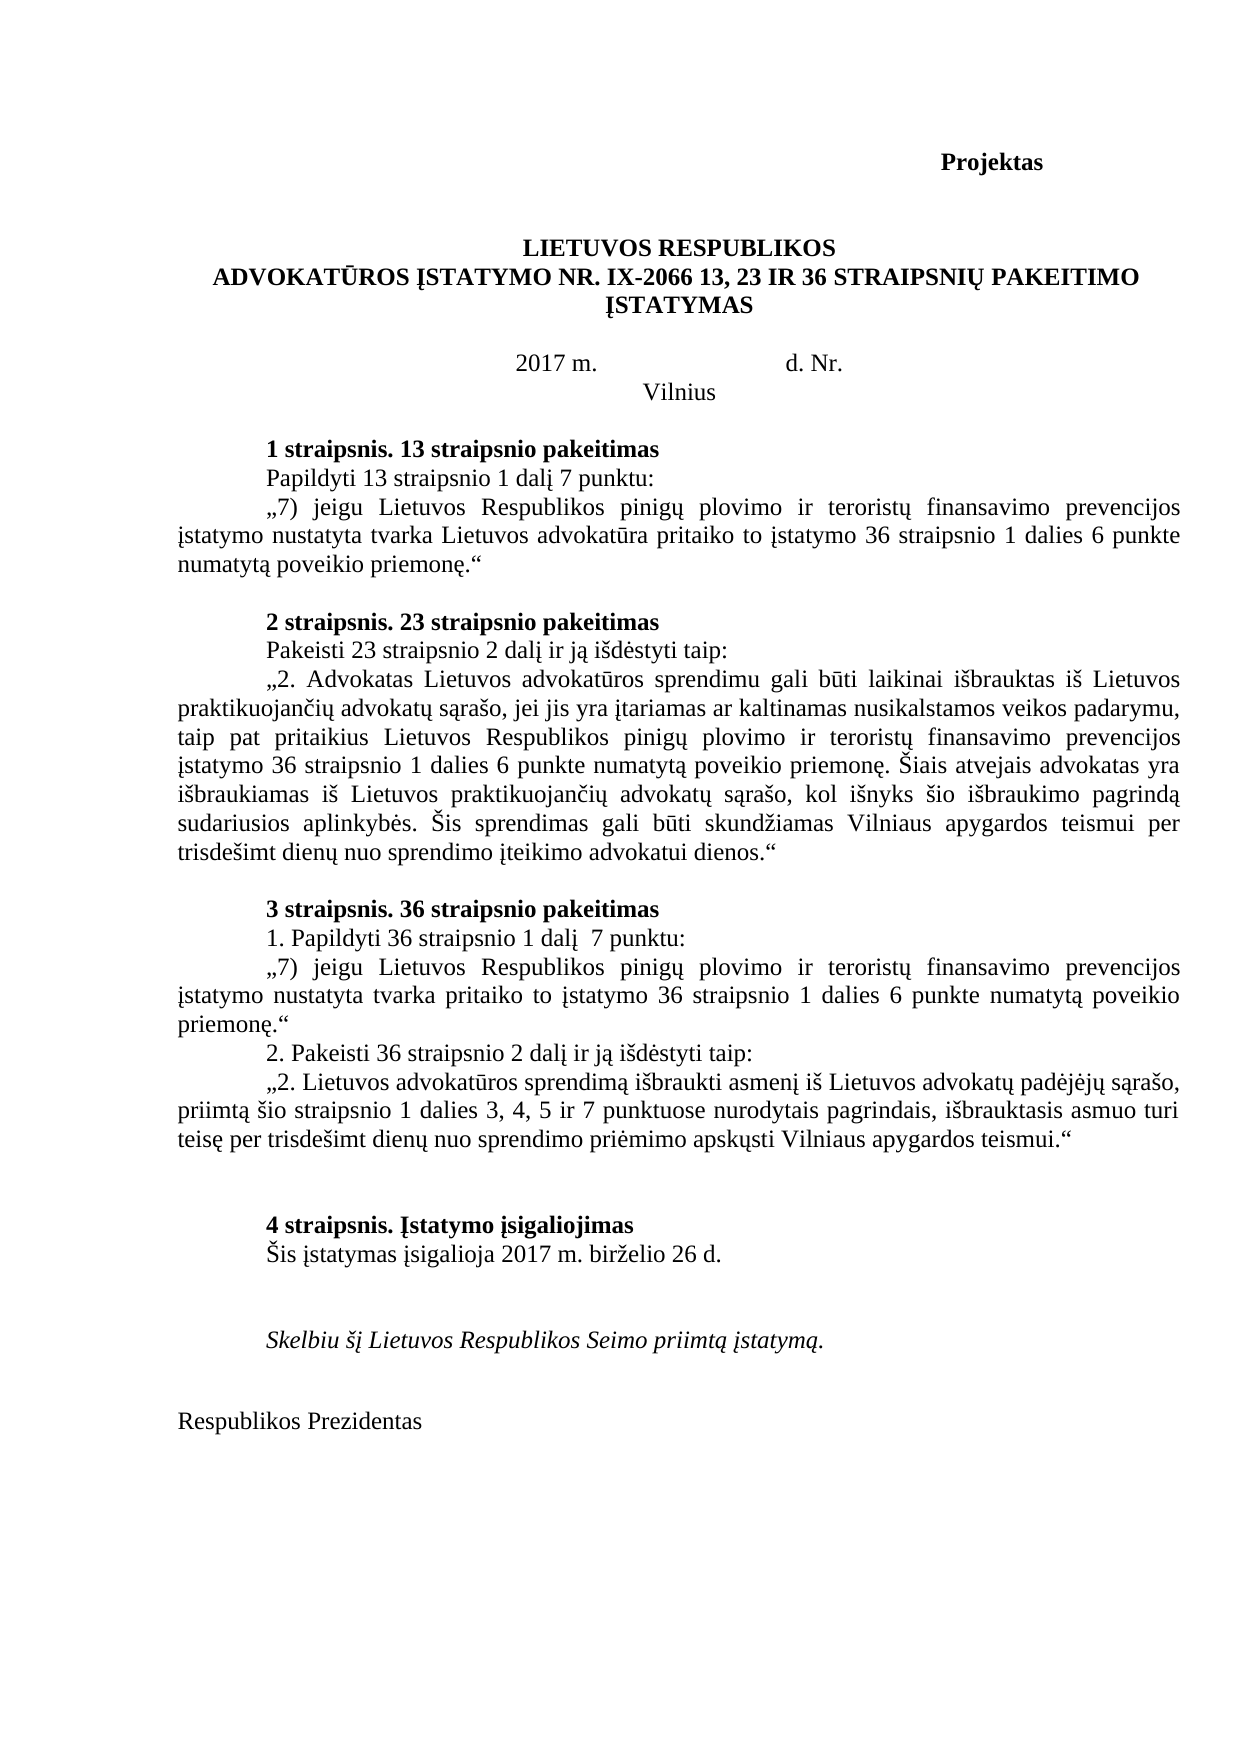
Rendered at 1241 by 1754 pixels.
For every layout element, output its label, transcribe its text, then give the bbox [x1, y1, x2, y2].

text LIETUVOS RESPUBLIKOS [177, 233, 1181, 262]
text „7) jeigu Lietuvos Respublikos pinigų plovimo ir teroristų finansavimo prevencijos įstatymo nustatyta tvarka Lietuvos advokatūra pritaiko to įstatymo 36 straipsnio 1 dalies 6 punkte numatytą poveikio priemonę.“ [177, 492, 1181, 578]
text 2017 m. d. Nr. [177, 348, 1181, 377]
text ĮSTATYMAS [177, 291, 1181, 319]
text 2 straipsnis. 23 straipsnio pakeitimas [177, 607, 1181, 636]
text Projektas [177, 147, 1181, 176]
text 1 straipsnis. 13 straipsnio pakeitimas [177, 434, 1181, 463]
text Šis įstatymas įsigalioja 2017 m. birželio 26 d. [177, 1239, 1181, 1267]
text „7) jeigu Lietuvos Respublikos pinigų plovimo ir teroristų finansavimo prevencijos įstatymo nustatyta tvarka pritaiko to įstatymo 36 straipsnio 1 dalies 6 punkte numatytą poveikio priemonę.“ [177, 952, 1181, 1038]
text „2. Advokatas Lietuvos advokatūros sprendimu gali būti laikinai išbrauktas iš Lietuvos praktikuojančių advokatų sąrašo, jei jis yra įtariamas ar kaltinamas nusikalstamos veikos padarymu, taip pat pritaikius Lietuvos Respublikos pinigų plovimo ir teroristų finansavimo prevencijos įstatymo 36 straipsnio 1 dalies 6 punkte numatytą poveikio priemonę. Šiais atvejais advokatas yra išbraukiamas iš Lietuvos praktikuojančių advokatų sąrašo, kol išnyks šio išbraukimo pagrindą sudariusios aplinkybės. Šis sprendimas gali būti skundžiamas Vilniaus apygardos teismui per trisdešimt dienų nuo sprendimo įteikimo advokatui dienos.“ [177, 664, 1181, 866]
text 1. Papildyti 36 straipsnio 1 dalį 7 punktu: [177, 923, 1181, 952]
text 4 straipsnis. Įstatymo įsigaliojimas [177, 1210, 1181, 1239]
text Skelbiu šį Lietuvos Respublikos Seimo priimtą įstatymą. [177, 1325, 1181, 1354]
text 3 straipsnis. 36 straipsnio pakeitimas [177, 894, 1181, 923]
text Pakeisti 23 straipsnio 2 dalį ir ją išdėstyti taip: [177, 636, 1181, 664]
text 2. Pakeisti 36 straipsnio 2 dalį ir ją išdėstyti taip: [177, 1038, 1181, 1067]
text „2. Lietuvos advokatūros sprendimą išbraukti asmenį iš Lietuvos advokatų padėjėjų sąrašo, priimtą šio straipsnio 1 dalies 3, 4, 5 ir 7 punktuose nurodytais pagrindais, išbrauktasis asmuo turi teisę per trisdešimt dienų nuo sprendimo priėmimo apskųsti Vilniaus apygardos teismui.“ [177, 1067, 1181, 1153]
text Respublikos Prezidentas [177, 1406, 1181, 1435]
text Papildyti 13 straipsnio 1 dalį 7 punktu: [177, 463, 1181, 492]
text ADVOKATŪROS ĮSTATYMO NR. IX-2066 13, 23 IR 36 STRAIPSNIŲ PAKEITIMO [177, 262, 1181, 291]
text Vilnius [177, 377, 1181, 406]
